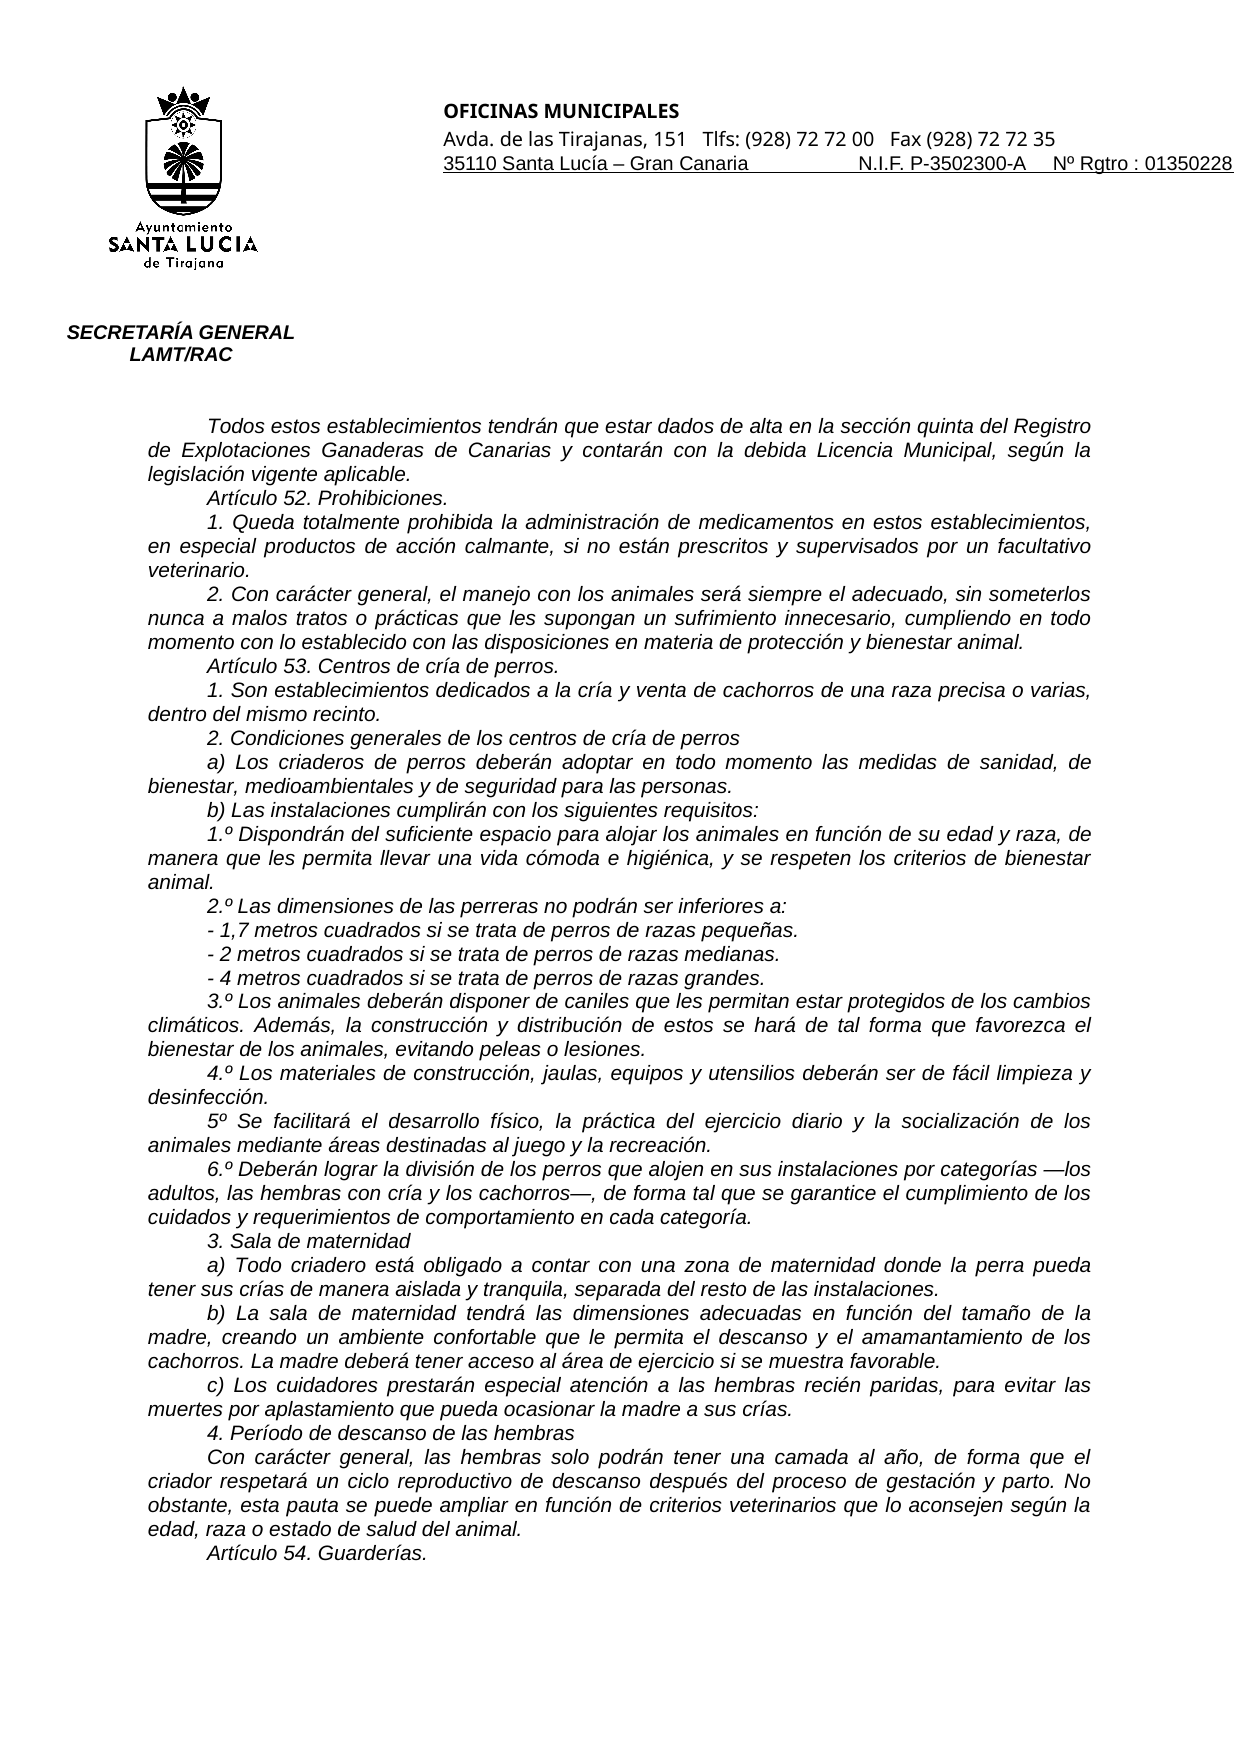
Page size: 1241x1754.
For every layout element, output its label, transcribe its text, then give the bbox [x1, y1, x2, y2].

text a) Los criaderos de perros deberán adoptar en todo momento las medidas de sanidad, de bienestar, medioambientales y de seguridad para las personas. [148, 750, 1092, 798]
text 3.º Los animales deberán disponer de caniles que les permitan estar protegidos de los cambios climáticos. Además, la construcción y distribución de estos se hará de tal forma que favorezca el bienestar de los animales, evitando peleas o lesiones. [148, 989, 1092, 1061]
text Todos estos establecimientos tendrán que estar dados de alta en la sección quinta del Registro de Explotaciones Ganaderas de Canarias y contarán con la debida Licencia Municipal, según la legislación vigente aplicable. [148, 414, 1092, 486]
text 1. Queda totalmente prohibida la administración de medicamentos en estos establecimientos, en especial productos de acción calmante, si no están prescritos y supervisados por un facultativo veterinario. [148, 510, 1092, 582]
picture [80, 56, 286, 296]
text b) La sala de maternidad tendrá las dimensiones adecuadas en función del tamaño de la madre, creando un ambiente confortable que le permita el descanso y el amamantamiento de los cachorros. La madre deberá tener acceso al área de ejercicio si se muestra favorable. [148, 1301, 1092, 1373]
text a) Todo criadero está obligado a contar con una zona de maternidad donde la perra pueda tener sus crías de manera aislada y tranquila, separada del resto de las instalaciones. [148, 1253, 1092, 1301]
text 1. Son establecimientos dedicados a la cría y venta de cachorros de una raza precisa o varias, dentro del mismo recinto. [148, 678, 1092, 726]
text 1.º Dispondrán del suficiente espacio para alojar los animales en función de su edad y raza, de manera que les permita llevar una vida cómoda e higiénica, y se respeten los criterios de bienestar animal. [148, 822, 1092, 893]
text 2. Condiciones generales de los centros de cría de perros [148, 726, 1092, 750]
text 2. Con carácter general, el manejo con los animales será siempre el adecuado, sin someterlos nunca a malos tratos o prácticas que les supongan un sufrimiento innecesario, cumpliendo en todo momento con lo establecido con las disposiciones en materia de protección y bienestar animal. [148, 582, 1092, 654]
text 2.º Las dimensiones de las perreras no podrán ser inferiores a: [148, 893, 1092, 917]
text 6.º Deberán lograr la división de los perros que alojen en sus instalaciones por categorías ―los adultos, las hembras con cría y los cachorros―, de forma tal que se garantice el cumplimiento de los cuidados y requerimientos de comportamiento en cada categoría. [148, 1157, 1092, 1229]
text - 2 metros cuadrados si se trata de perros de razas medianas. [148, 941, 1092, 965]
text - 1,7 metros cuadrados si se trata de perros de razas pequeñas. [148, 917, 1092, 941]
text b) Las instalaciones cumplirán con los siguientes requisitos: [148, 798, 1092, 822]
text Artículo 54. Guarderías. [148, 1540, 1092, 1564]
text Artículo 52. Prohibiciones. [148, 486, 1092, 510]
text Artículo 53. Centros de cría de perros. [148, 654, 1092, 678]
text 4. Período de descanso de las hembras [148, 1421, 1092, 1444]
text c) Los cuidadores prestarán especial atención a las hembras recién paridas, para evitar las muertes por aplastamiento que pueda ocasionar la madre a sus crías. [148, 1373, 1092, 1421]
text - 4 metros cuadrados si se trata de perros de razas grandes. [148, 965, 1092, 989]
text 3. Sala de maternidad [148, 1229, 1092, 1253]
text Con carácter general, las hembras solo podrán tener una camada al año, de forma que el criador respetará un ciclo reproductivo de descanso después del proceso de gestación y parto. No obstante, esta pauta se puede ampliar en función de criterios veterinarios que lo aconsejen según la edad, raza o estado de salud del animal. [148, 1444, 1092, 1540]
text 5º Se facilitará el desarrollo físico, la práctica del ejercicio diario y la socialización de los animales mediante áreas destinadas al juego y la recreación. [148, 1109, 1092, 1157]
text 4.º Los materiales de construcción, jaulas, equipos y utensilios deberán ser de fácil limpieza y desinfección. [148, 1061, 1092, 1109]
